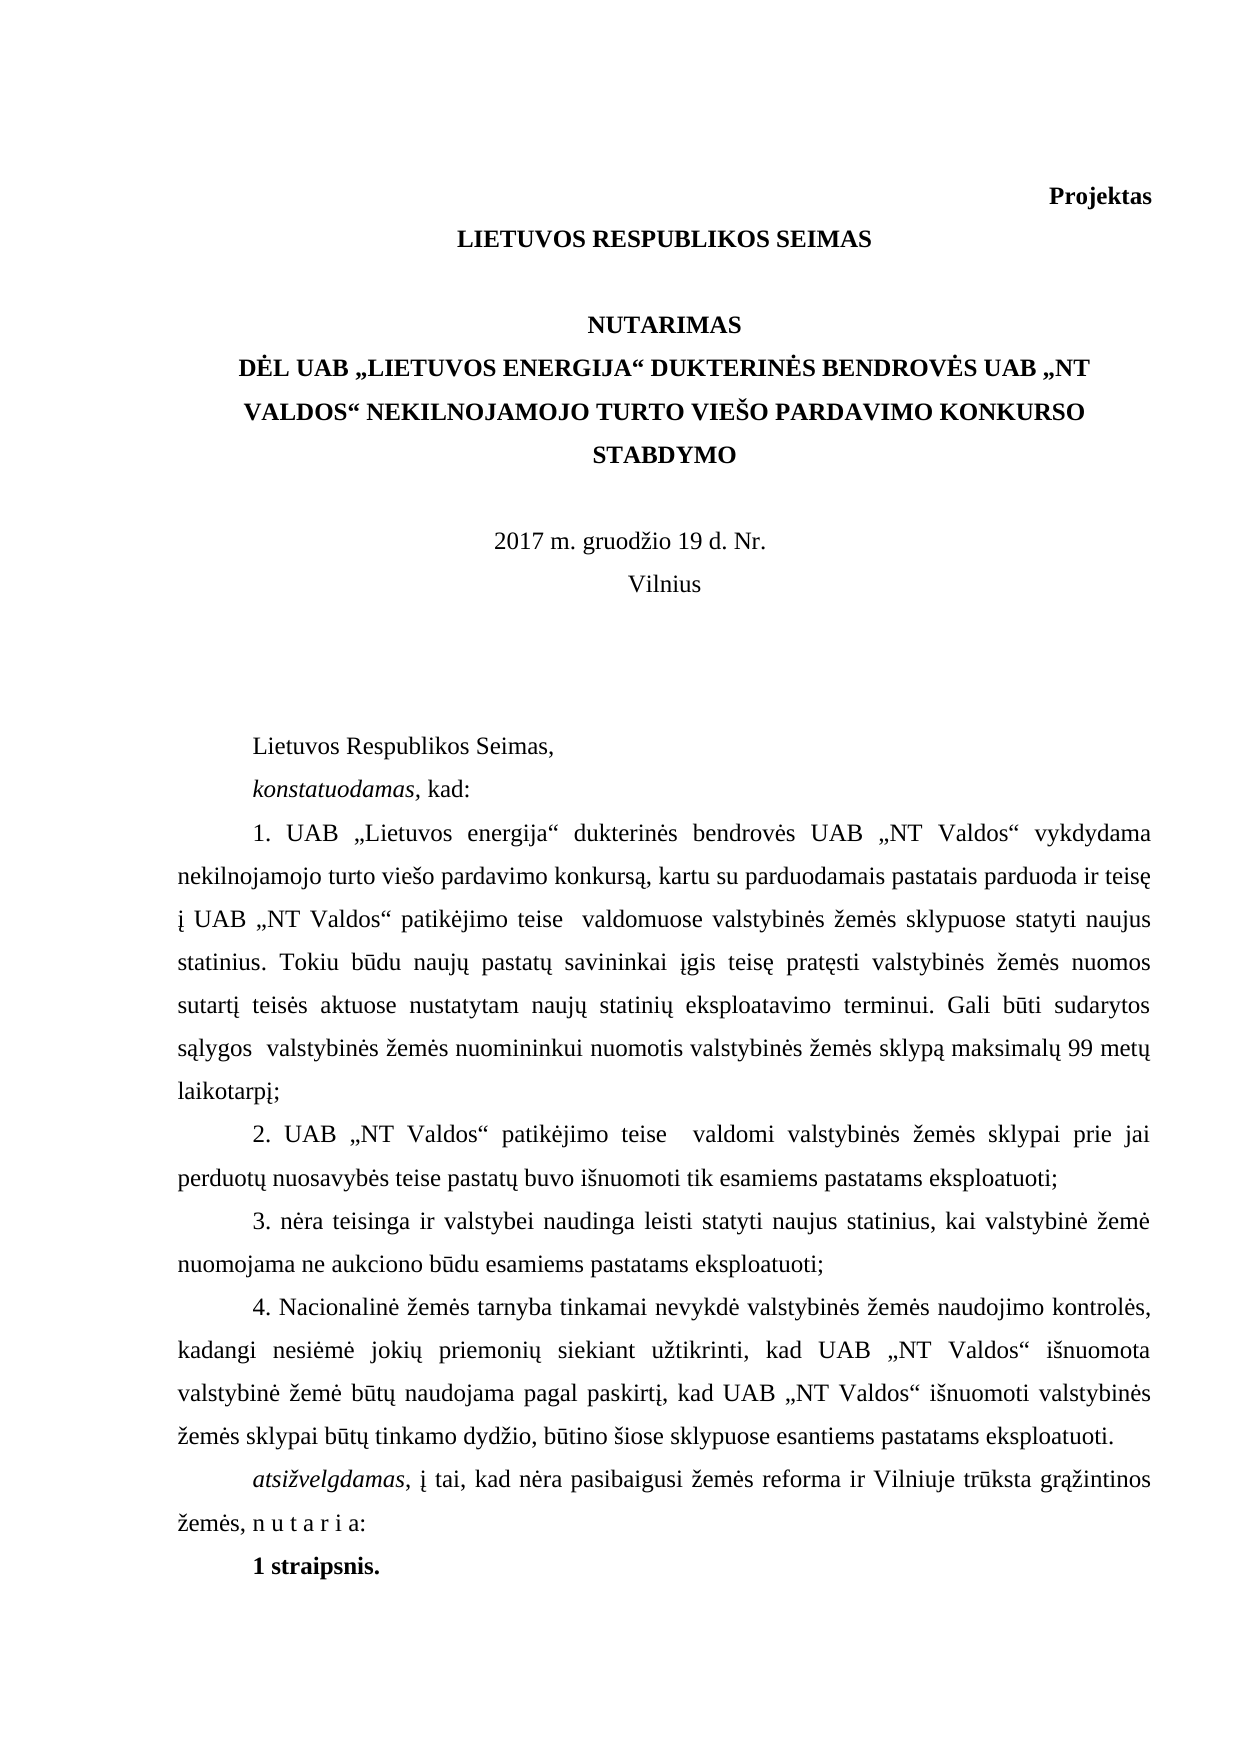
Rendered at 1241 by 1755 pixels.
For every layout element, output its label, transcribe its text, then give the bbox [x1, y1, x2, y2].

text DĖL UAB „Lietuvos energija“ dukterinės bendrovės UAB „NT Valdos“ nekilnojamojo turto viešo pardavimo konkurso STABDYmo [177, 353, 1152, 468]
text 3. nėra teisinga ir valstybei naudinga leisti statyti naujus statinius, kai valstybinė žemė nuomojama ne aukciono būdu esamiems pastatams eksploatuoti; [177, 1206, 1152, 1278]
text Lietuvos Respublikos Seimas, [177, 731, 1152, 760]
text 1. UAB „Lietuvos energija“ dukterinės bendrovės UAB „NT Valdos“ vykdydama nekilnojamojo turto viešo pardavimo konkursą, kartu su parduodamais pastatais parduoda ir teisę į UAB „NT Valdos“ patikėjimo teise valdomuose valstybinės žemės sklypuose statyti naujus statinius. Tokiu būdu naujų pastatų savininkai įgis teisę pratęsti valstybinės žemės nuomos sutartį teisės aktuose nustatytam naujų statinių eksploatavimo terminui. Gali būti sudarytos sąlygos valstybinės žemės nuomininkui nuomotis valstybinės žemės sklypą maksimalų 99 metų laikotarpį; [177, 818, 1152, 1105]
text NUTARIMAS [177, 310, 1152, 339]
text konstatuodamas, kad: [177, 774, 1152, 803]
text atsižvelgdamas, į tai, kad nėra pasibaigusi žemės reforma ir Vilniuje trūksta grąžintinos žemės, n u t a r i a: [177, 1464, 1152, 1536]
text 2017 m. gruodžio 19 d. Nr. [177, 526, 1152, 555]
text 1 straipsnis. [177, 1551, 1152, 1579]
text Vilnius [177, 569, 1152, 598]
text 4. Nacionalinė žemės tarnyba tinkamai nevykdė valstybinės žemės naudojimo kontrolės, kadangi nesiėmė jokių priemonių siekiant užtikrinti, kad UAB „NT Valdos“ išnuomota valstybinė žemė būtų naudojama pagal paskirtį, kad UAB „NT Valdos“ išnuomoti valstybinės žemės sklypai būtų tinkamo dydžio, būtino šiose sklypuose esantiems pastatams eksploatuoti. [177, 1292, 1152, 1450]
text Projektas [177, 181, 1152, 210]
text 2. UAB „NT Valdos“ patikėjimo teise valdomi valstybinės žemės sklypai prie jai perduotų nuosavybės teise pastatų buvo išnuomoti tik esamiems pastatams eksploatuoti; [177, 1119, 1152, 1191]
text LIETUVOS RESPUBLIKOS SEIMAS [177, 224, 1152, 253]
